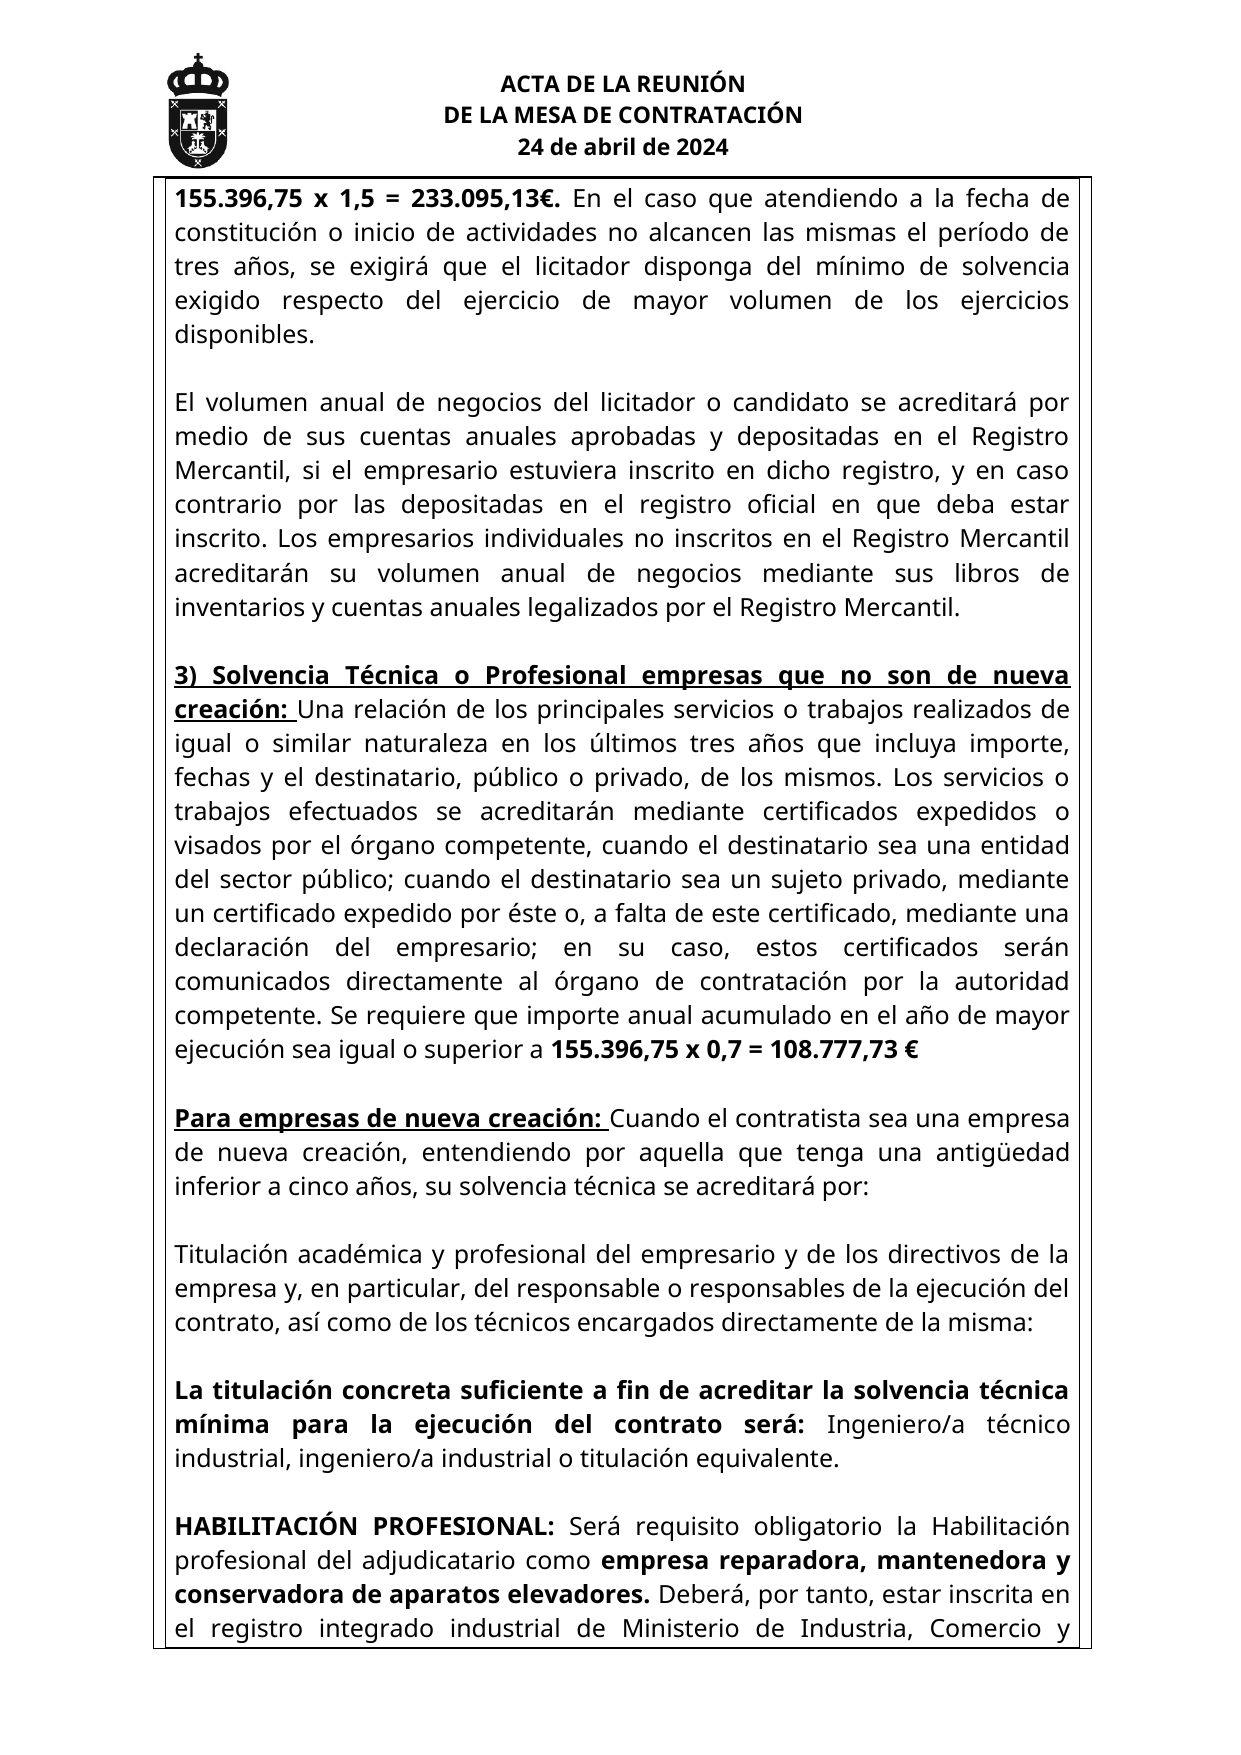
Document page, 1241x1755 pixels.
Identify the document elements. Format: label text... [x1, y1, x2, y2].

table_header 155.396,75 x 1,5 = 233.095,13€. En el caso que atendiendo a la fecha de constitución o inicio de actividades no alcancen las mismas el período de tres años, se exigirá que el licitador disponga del mínimo de solvencia exigido respecto del ejercicio de mayor volumen de los ejercicios disponibles. El volumen anual de negocios del licitador o candidato se acreditará por medio de sus cuentas anuales aprobadas y depositadas en el Registro Mercantil, si el empresario estuviera inscrito en dicho registro, y en caso contrario por las depositadas en el registro oficial en que deba estar inscrito. Los empresarios individuales no inscritos en el Registro Mercantil acreditarán su volumen anual de negocios mediante sus libros de inventarios y cuentas anuales legalizados por el Registro Mercantil. 3) Solvencia Técnica o Profesional empresas que no son de nueva creación: Una relación de los principales servicios o trabajos realizados de igual o similar naturaleza en los últimos tres años que incluya importe, fechas y el destinatario, público o privado, de los mismos. Los servicios o trabajos efectuados se acreditarán mediante certificados expedidos o visados por el órgano competente, cuando el destinatario sea una entidad del sector público; cuando el destinatario sea un sujeto privado, mediante un certificado expedido por éste o, a falta de este certificado, mediante una declaración del empresario; en su caso, estos certificados serán comunicados directamente al órgano de contratación por la autoridad competente. Se requiere que importe anual acumulado en el año de mayor ejecución sea igual o superior a 155.396,75 x 0,7 = 108.777,73 € Para empresas de nueva creación: Cuando el contratista sea una empresa de nueva creación, entendiendo por aquella que tenga una antigüedad inferior a cinco años, su solvencia técnica se acreditará por: Titulación académica y profesional del empresario y de los directivos de la empresa y, en particular, del responsable o responsables de la ejecución del contrato, así como de los técnicos encargados directamente de la misma: La titulación concreta suficiente a fin de acreditar la solvencia técnica mínima para la ejecución del contrato será: Ingeniero/a técnico industrial, ingeniero/a industrial o titulación equivalente. HABILITACIÓN PROFESIONAL: Será requisito obligatorio la Habilitación profesional del adjudicatario como empresa reparadora, mantenedora y conservadora de aparatos elevadores. Deberá, por tanto, estar inscrita en el registro integrado industrial de Ministerio de Industria, Comercio y [166, 179, 1079, 1647]
